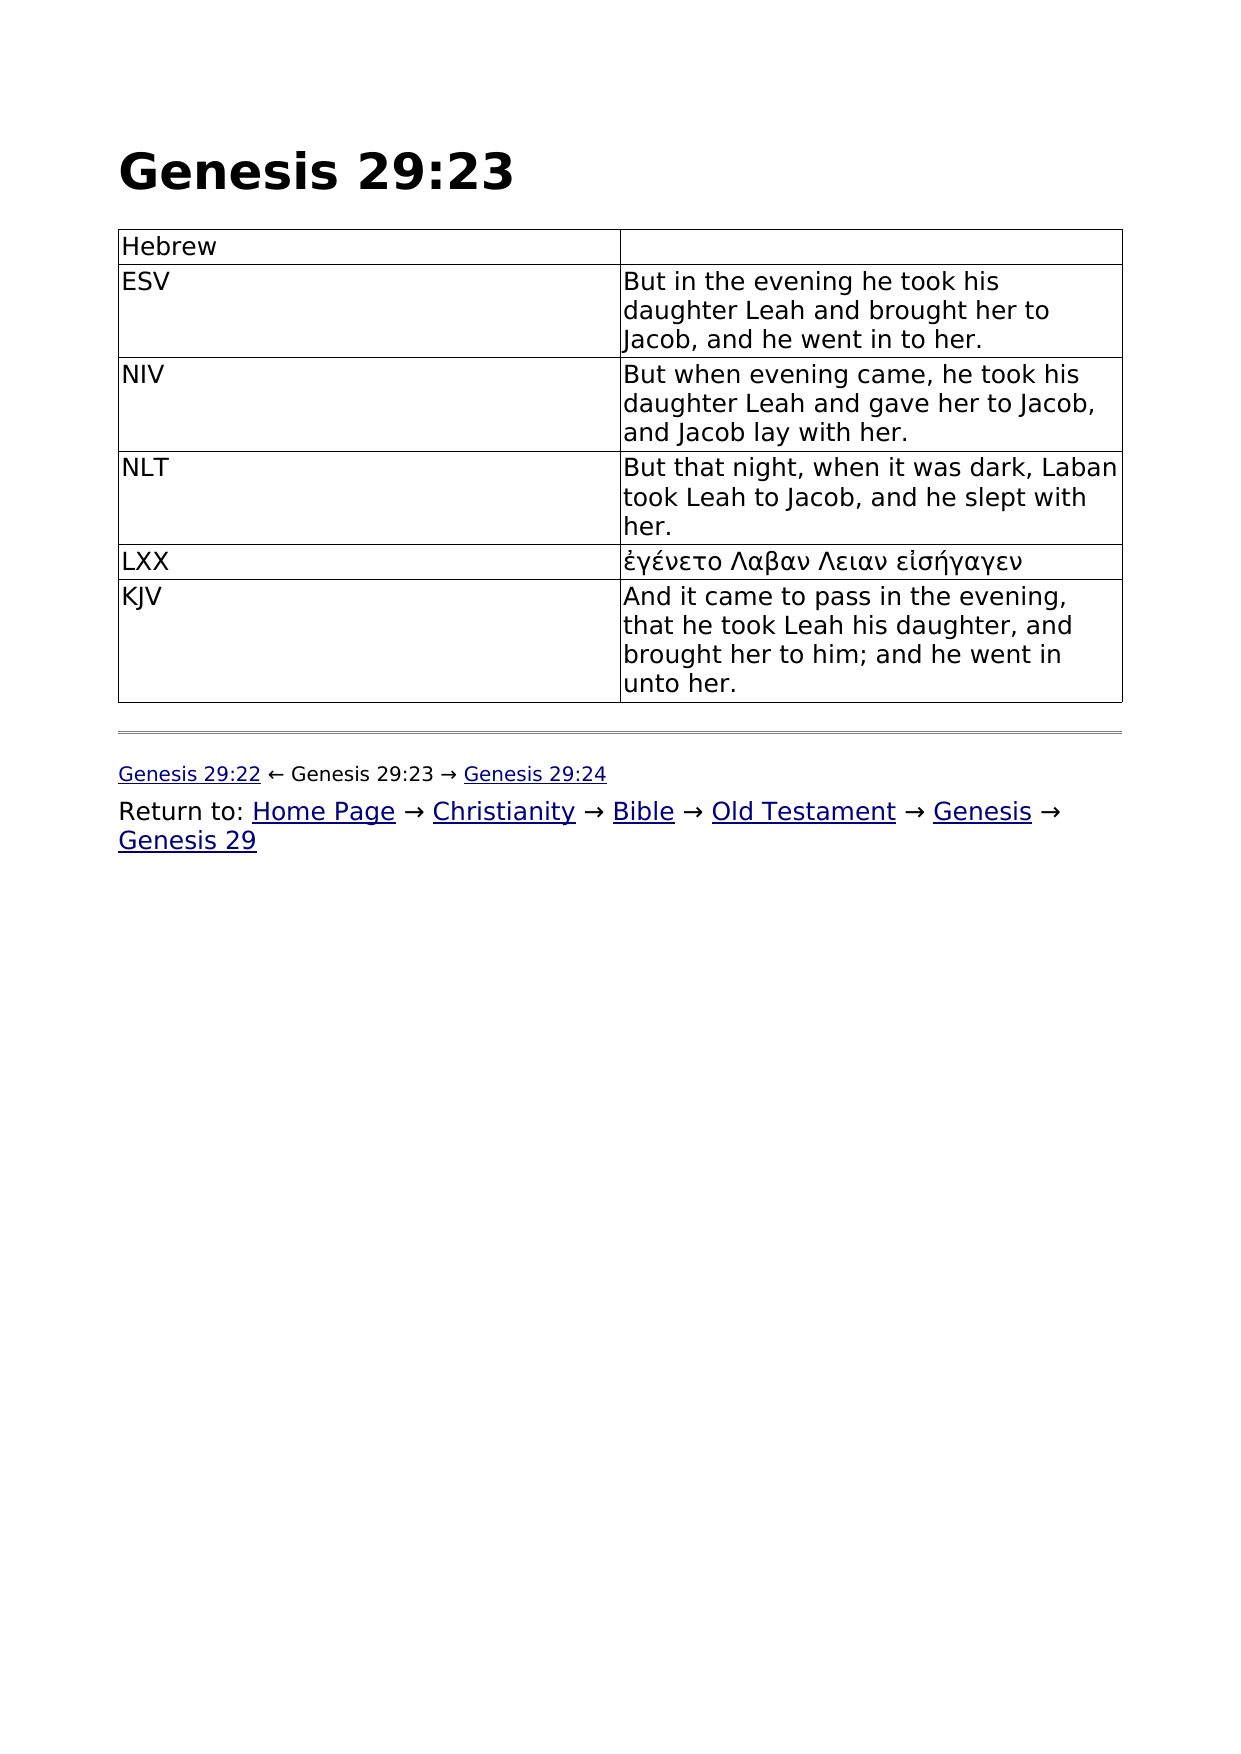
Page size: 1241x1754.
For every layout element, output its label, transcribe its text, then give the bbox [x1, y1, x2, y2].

table_cell NLT [119, 452, 620, 544]
table_cell And it came to pass in the evening, that he took Leah his daughter, and brought her to him; and he went in unto her. [621, 580, 1122, 702]
table_header Hebrew [119, 230, 620, 264]
text Return to: Home Page → Christianity → Bible → Old Testament → Genesis → Genesis 29 [118, 797, 1122, 855]
table_cell But in the evening he took his daughter Leah and brought her to Jacob, and he went in to her. [621, 265, 1122, 357]
table_cell LXX [119, 545, 620, 579]
subtitle Genesis 29:23 [118, 143, 1122, 201]
table_cell ἐγένετο Λαβαν Λειαν εἰσήγαγεν [621, 545, 1122, 579]
table_cell KJV [119, 580, 620, 702]
table_cell ESV [119, 265, 620, 357]
text Genesis 29:22 ← Genesis 29:23 → Genesis 29:24 [118, 763, 1122, 797]
table_header [621, 230, 1122, 264]
table_cell But when evening came, he took his daughter Leah and gave her to Jacob, and Jacob lay with her. [621, 358, 1122, 451]
table_cell NIV [119, 358, 620, 451]
table_cell But that night, when it was dark, Laban took Leah to Jacob, and he slept with her. [621, 452, 1122, 544]
